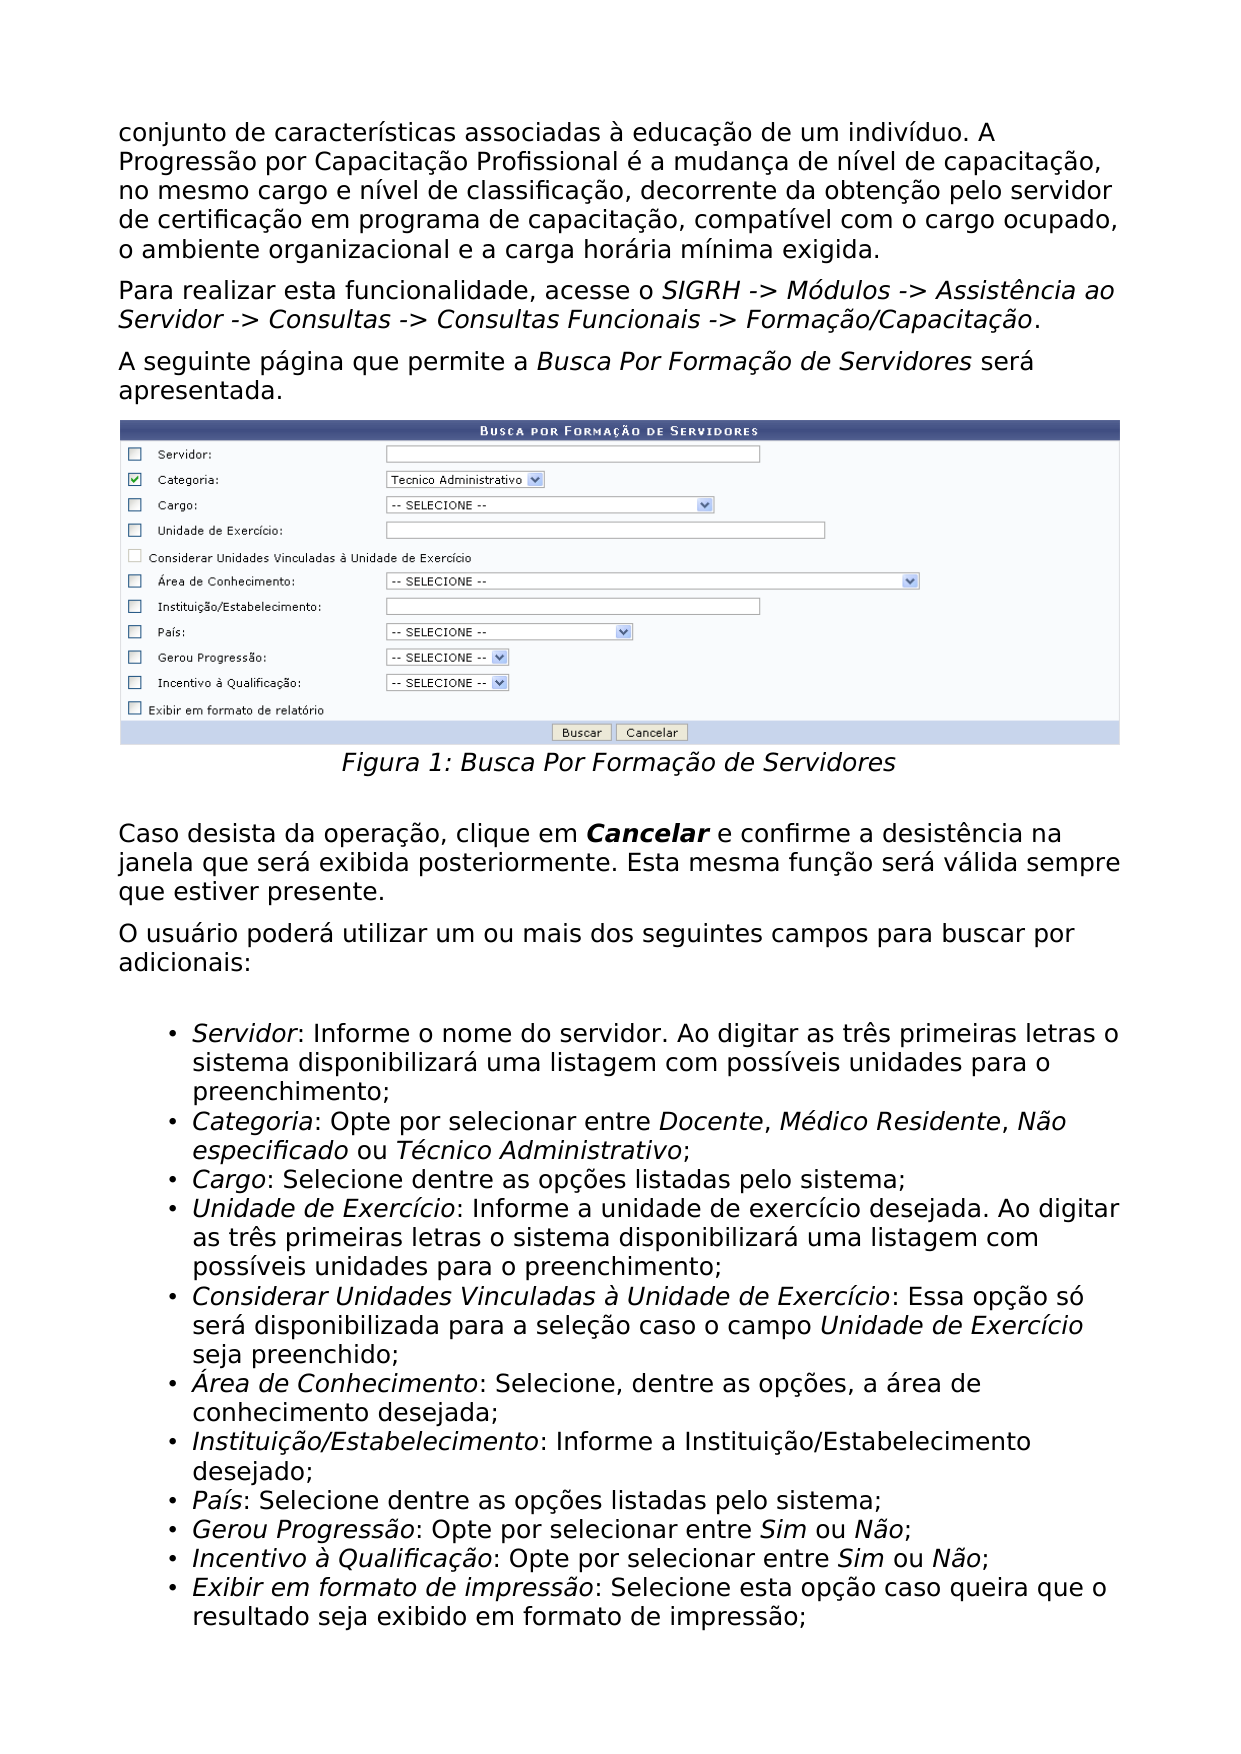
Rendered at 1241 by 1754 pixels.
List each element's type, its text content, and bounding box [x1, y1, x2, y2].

list País: Selecione dentre as opções listadas pelo sistema; [177, 1486, 1122, 1515]
list Área de Conhecimento: Selecione, dentre as opções, a área de conhecimento desejada; [177, 1369, 1122, 1427]
list Cargo: Selecione dentre as opções listadas pelo sistema; [177, 1165, 1122, 1194]
list Unidade de Exercício: Informe a unidade de exercício desejada. Ao digitar as três primeiras letras o sistema disponibilizará uma listagem com possíveis unidades para o preenchimento; [177, 1194, 1122, 1282]
list Incentivo à Qualificação: Opte por selecionar entre Sim ou Não; [177, 1544, 1122, 1573]
text A seguinte página que permite a Busca Por Formação de Servidores será apresentada. [118, 347, 1122, 406]
list Considerar Unidades Vinculadas à Unidade de Exercício: Essa opção só será disponibilizada para a seleção caso o campo Unidade de Exercício seja preenchido; [177, 1282, 1122, 1369]
text conjunto de características associadas à educação de um indivíduo. A Progressão por Capacitação Profissional é a mudança de nível de capacitação, no mesmo cargo e nível de classificação, decorrente da obtenção pelo servidor de certificação em programa de capacitação, compatível com o cargo ocupado, o ambiente organizacional e a carga horária mínima exigida. [118, 118, 1122, 264]
list Servidor: Informe o nome do servidor. Ao digitar as três primeiras letras o sistema disponibilizará uma listagem com possíveis unidades para o preenchimento; [177, 1019, 1122, 1107]
list Exibir em formato de impressão: Selecione esta opção caso queira que o resultado seja exibido em formato de impressão; [177, 1573, 1122, 1632]
text Caso desista da operação, clique em Cancelar e confirme a desistência na janela que será exibida posteriormente. Esta mesma função será válida sempre que estiver presente. [118, 819, 1122, 906]
picture [118, 418, 1123, 748]
text O usuário poderá utilizar um ou mais dos seguintes campos para buscar por adicionais: [118, 919, 1122, 977]
list Instituição/Estabelecimento: Informe a Instituição/Estabelecimento desejado; [177, 1427, 1122, 1486]
list Categoria: Opte por selecionar entre Docente, Médico Residente, Não especificado ou Técnico Administrativo; [177, 1107, 1122, 1165]
text Para realizar esta funcionalidade, acesse o SIGRH -> Módulos -> Assistência ao Servidor -> Consultas -> Consultas Funcionais -> Formação/Capacitação. [118, 276, 1122, 335]
text Figura 1: Busca Por Formação de Servidores [118, 748, 1122, 777]
list Gerou Progressão: Opte por selecionar entre Sim ou Não; [177, 1515, 1122, 1544]
